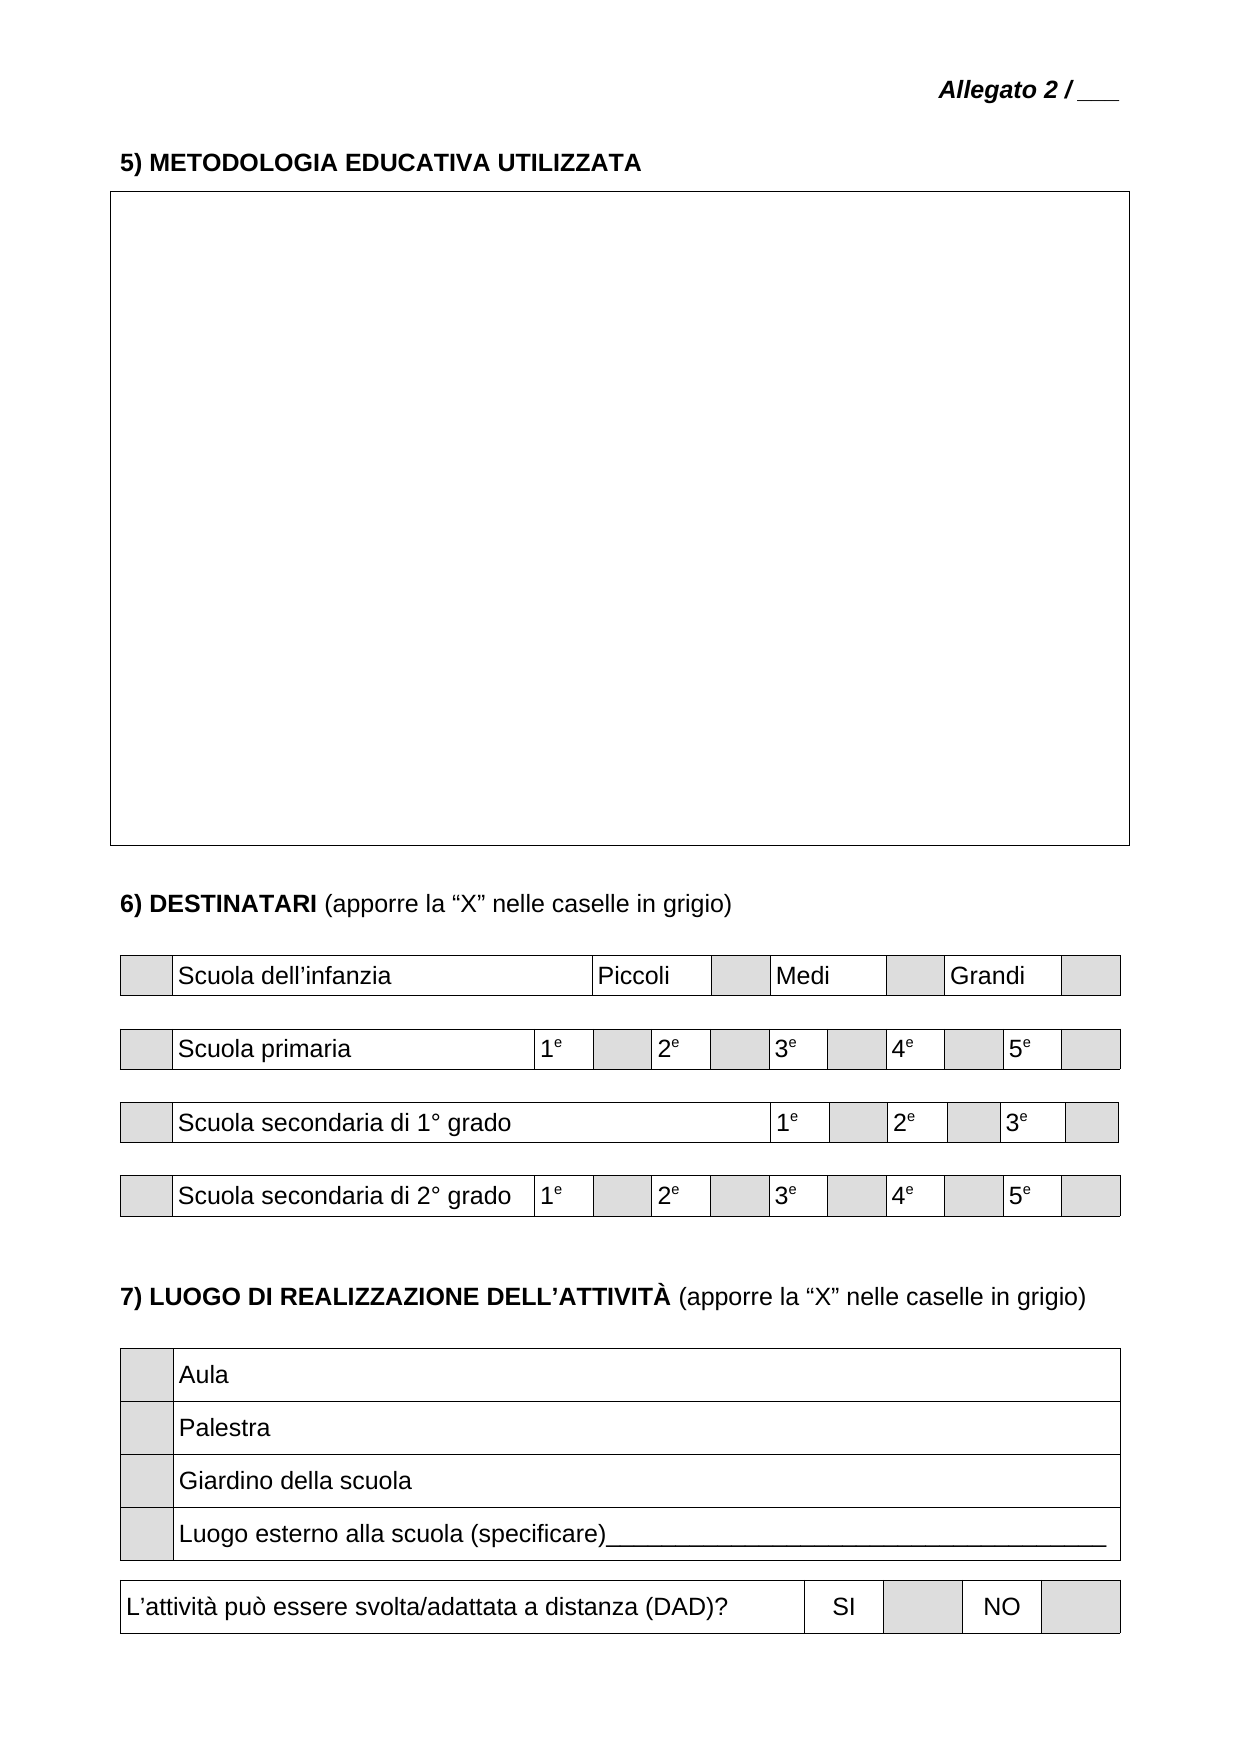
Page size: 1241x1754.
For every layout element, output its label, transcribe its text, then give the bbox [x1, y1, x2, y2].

table_header [594, 1030, 651, 1069]
table_header [594, 1176, 651, 1216]
table_header Scuola secondaria di 2° grado [173, 1176, 534, 1216]
table_header L’attività può essere svolta/adattata a distanza (DAD)? [121, 1581, 804, 1633]
table_cell Giardino della scuola [174, 1455, 1120, 1507]
table_header 3e [770, 1176, 827, 1216]
table_header [121, 1030, 172, 1069]
table_cell Palestra [174, 1402, 1120, 1454]
table_header [712, 956, 770, 995]
table_header 2e [652, 1176, 710, 1216]
table_header 3e [1001, 1103, 1065, 1142]
table_header [830, 1103, 887, 1142]
table_header [1066, 1103, 1118, 1142]
table_header 2e [652, 1030, 710, 1069]
table_header 4e [887, 1030, 944, 1069]
table_cell Luogo esterno alla scuola (specificare)____________________________________ [174, 1508, 1120, 1560]
text 5) METODOLOGIA EDUCATIVA UTILIZZATA [120, 148, 1120, 176]
table_header [1062, 1176, 1120, 1216]
table_header [945, 1176, 1003, 1216]
table_header SI [805, 1581, 883, 1633]
table_header [121, 1103, 172, 1142]
table_header NO [963, 1581, 1041, 1633]
table_header Grandi [945, 956, 1061, 995]
table_header [884, 1581, 962, 1633]
table_header Scuola primaria [173, 1030, 534, 1069]
table_header [711, 1030, 769, 1069]
table_header [1062, 1030, 1120, 1069]
table_header [121, 956, 172, 995]
table_header Medi [771, 956, 886, 995]
table_header [948, 1103, 1000, 1142]
table_header 2e [888, 1103, 947, 1142]
table_header 1e [535, 1030, 593, 1069]
table_header [121, 1349, 173, 1401]
table_header [1062, 956, 1120, 995]
table_header 5e [1004, 1030, 1061, 1069]
table_header [1042, 1581, 1120, 1633]
table_cell [121, 1402, 173, 1454]
table_header Scuola dell’infanzia [173, 956, 592, 995]
table_header 5e [1004, 1176, 1061, 1216]
table_header [711, 1176, 769, 1216]
table_header [887, 956, 944, 995]
table_header 1e [535, 1176, 593, 1216]
table_header 3e [770, 1030, 827, 1069]
table_cell [121, 1508, 173, 1560]
text 6) DESTINATARI (apporre la “X” nelle caselle in grigio) [120, 889, 1120, 918]
table_header 4e [887, 1176, 944, 1216]
table_header [828, 1030, 886, 1069]
text 7) LUOGO DI REALIZZAZIONE DELL’ATTIVITÀ (apporre la “X” nelle caselle in grigio) [120, 1282, 1120, 1311]
table_header [111, 192, 1129, 845]
table_header [121, 1176, 172, 1216]
table_header 1e [771, 1103, 829, 1142]
table_header [828, 1176, 886, 1216]
table_header Scuola secondaria di 1° grado [173, 1103, 770, 1142]
table_header [945, 1030, 1003, 1069]
table_header Aula [174, 1349, 1120, 1401]
table_header Piccoli [593, 956, 711, 995]
table_cell [121, 1455, 173, 1507]
